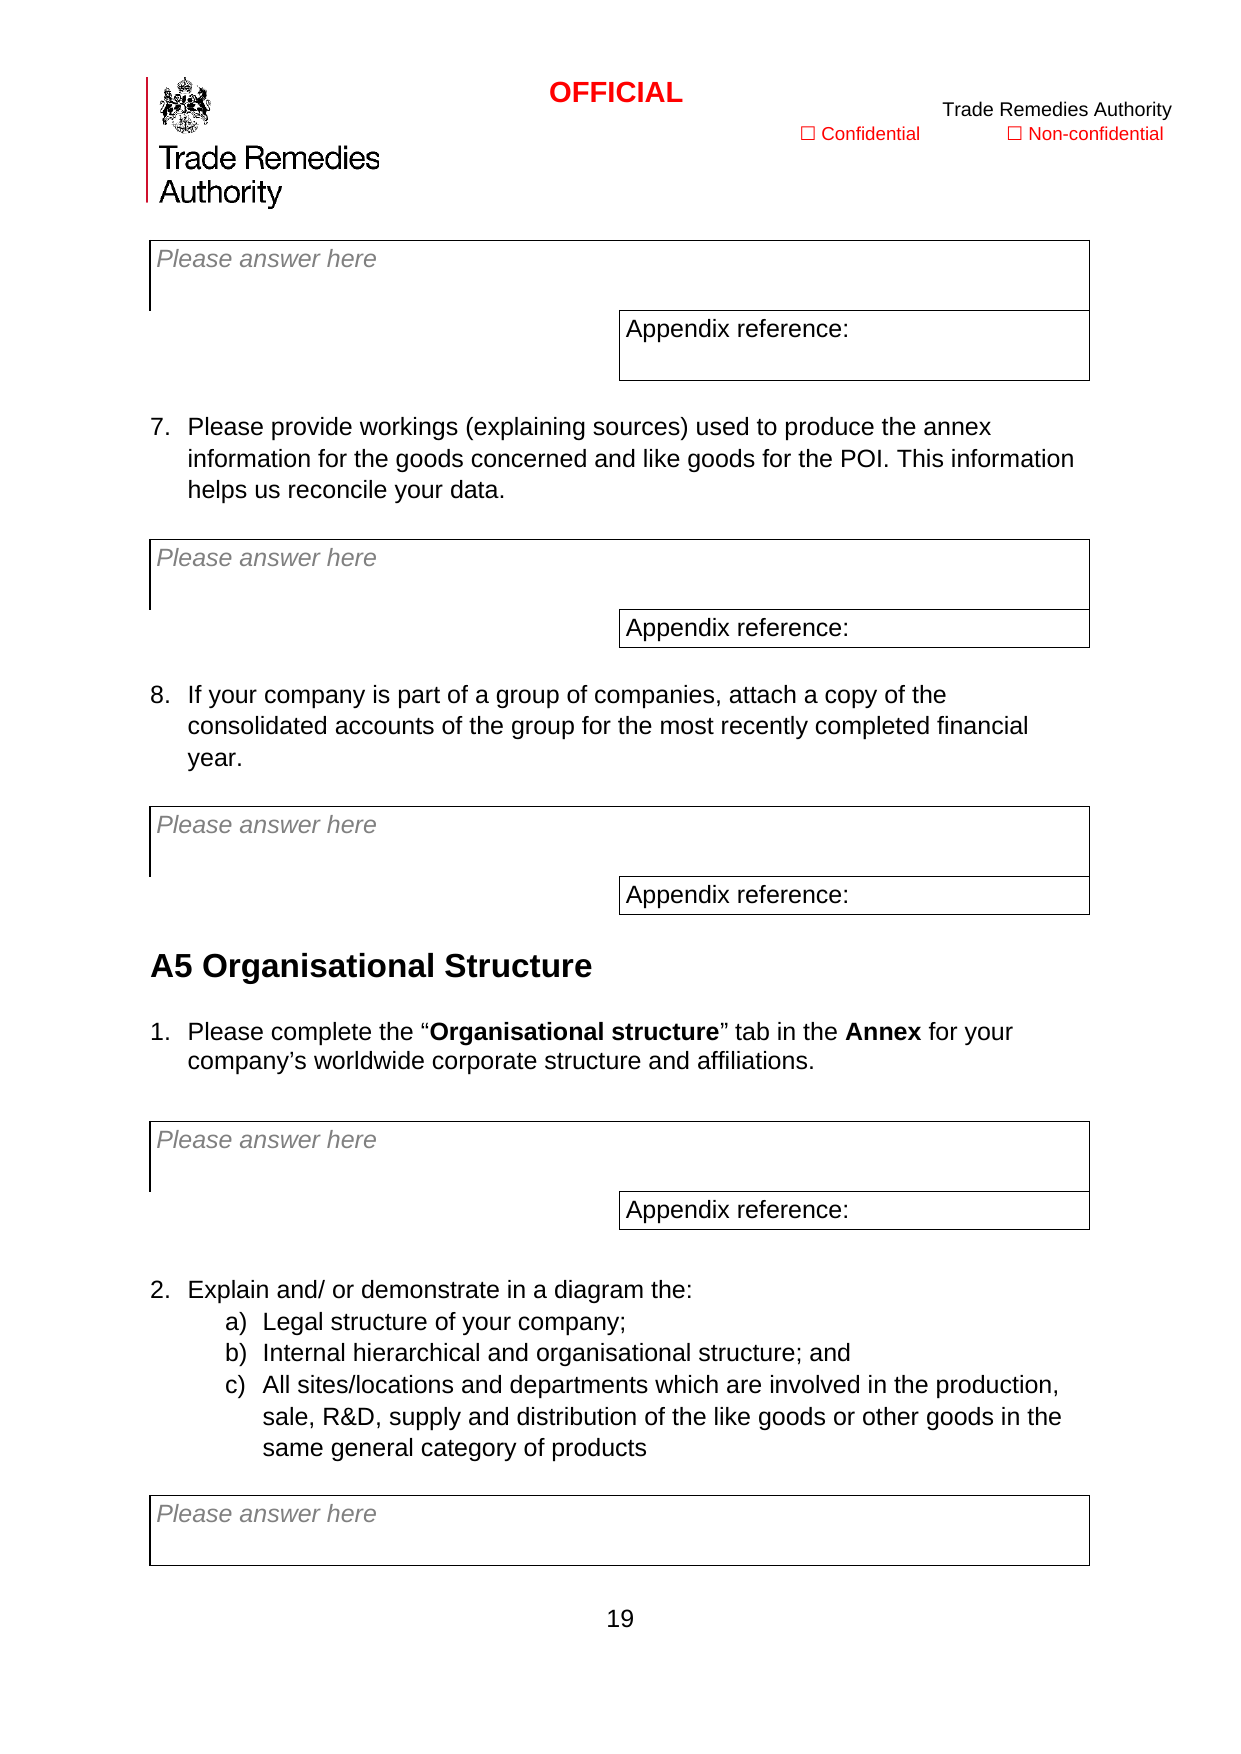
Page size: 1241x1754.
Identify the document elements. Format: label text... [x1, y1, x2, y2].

list Please complete the “Organisational structure” tab in the Annex for your company’s worldwide corporate structure and affiliations. [150, 1017, 1090, 1104]
subtitle A5 Organisational Structure [150, 946, 1090, 984]
table_header Please answer here [151, 241, 1089, 310]
list Internal hierarchical and organisational structure; and [225, 1338, 1090, 1367]
list Please provide workings (explaining sources) used to produce the annex information for the goods concerned and like goods for the POI. This information helps us reconcile your data. [150, 412, 1090, 536]
table_cell Appendix reference: [620, 1192, 1089, 1229]
list Legal structure of your company; [225, 1307, 1090, 1336]
table_cell [150, 1192, 619, 1229]
table_cell Appendix reference: [620, 311, 1089, 380]
table_header Please answer here [151, 540, 1089, 609]
list Explain and/ or demonstrate in a diagram the: [150, 1275, 1090, 1304]
list If your company is part of a group of companies, attach a copy of the consolidated accounts of the group for the most recently completed financial year. [150, 680, 1090, 772]
table_header Please answer here [151, 1122, 1089, 1191]
list All sites/locations and departments which are involved in the production, sale, R&D, supply and distribution of the like goods or other goods in the same general category of products [225, 1370, 1090, 1462]
table_cell Appendix reference: [620, 877, 1089, 914]
table_cell [150, 877, 619, 914]
table_header Please answer here [151, 807, 1089, 876]
table_cell [150, 311, 619, 380]
table_cell Appendix reference: [620, 610, 1089, 647]
table_cell [150, 610, 619, 647]
table_header Please answer here [151, 1496, 1089, 1565]
